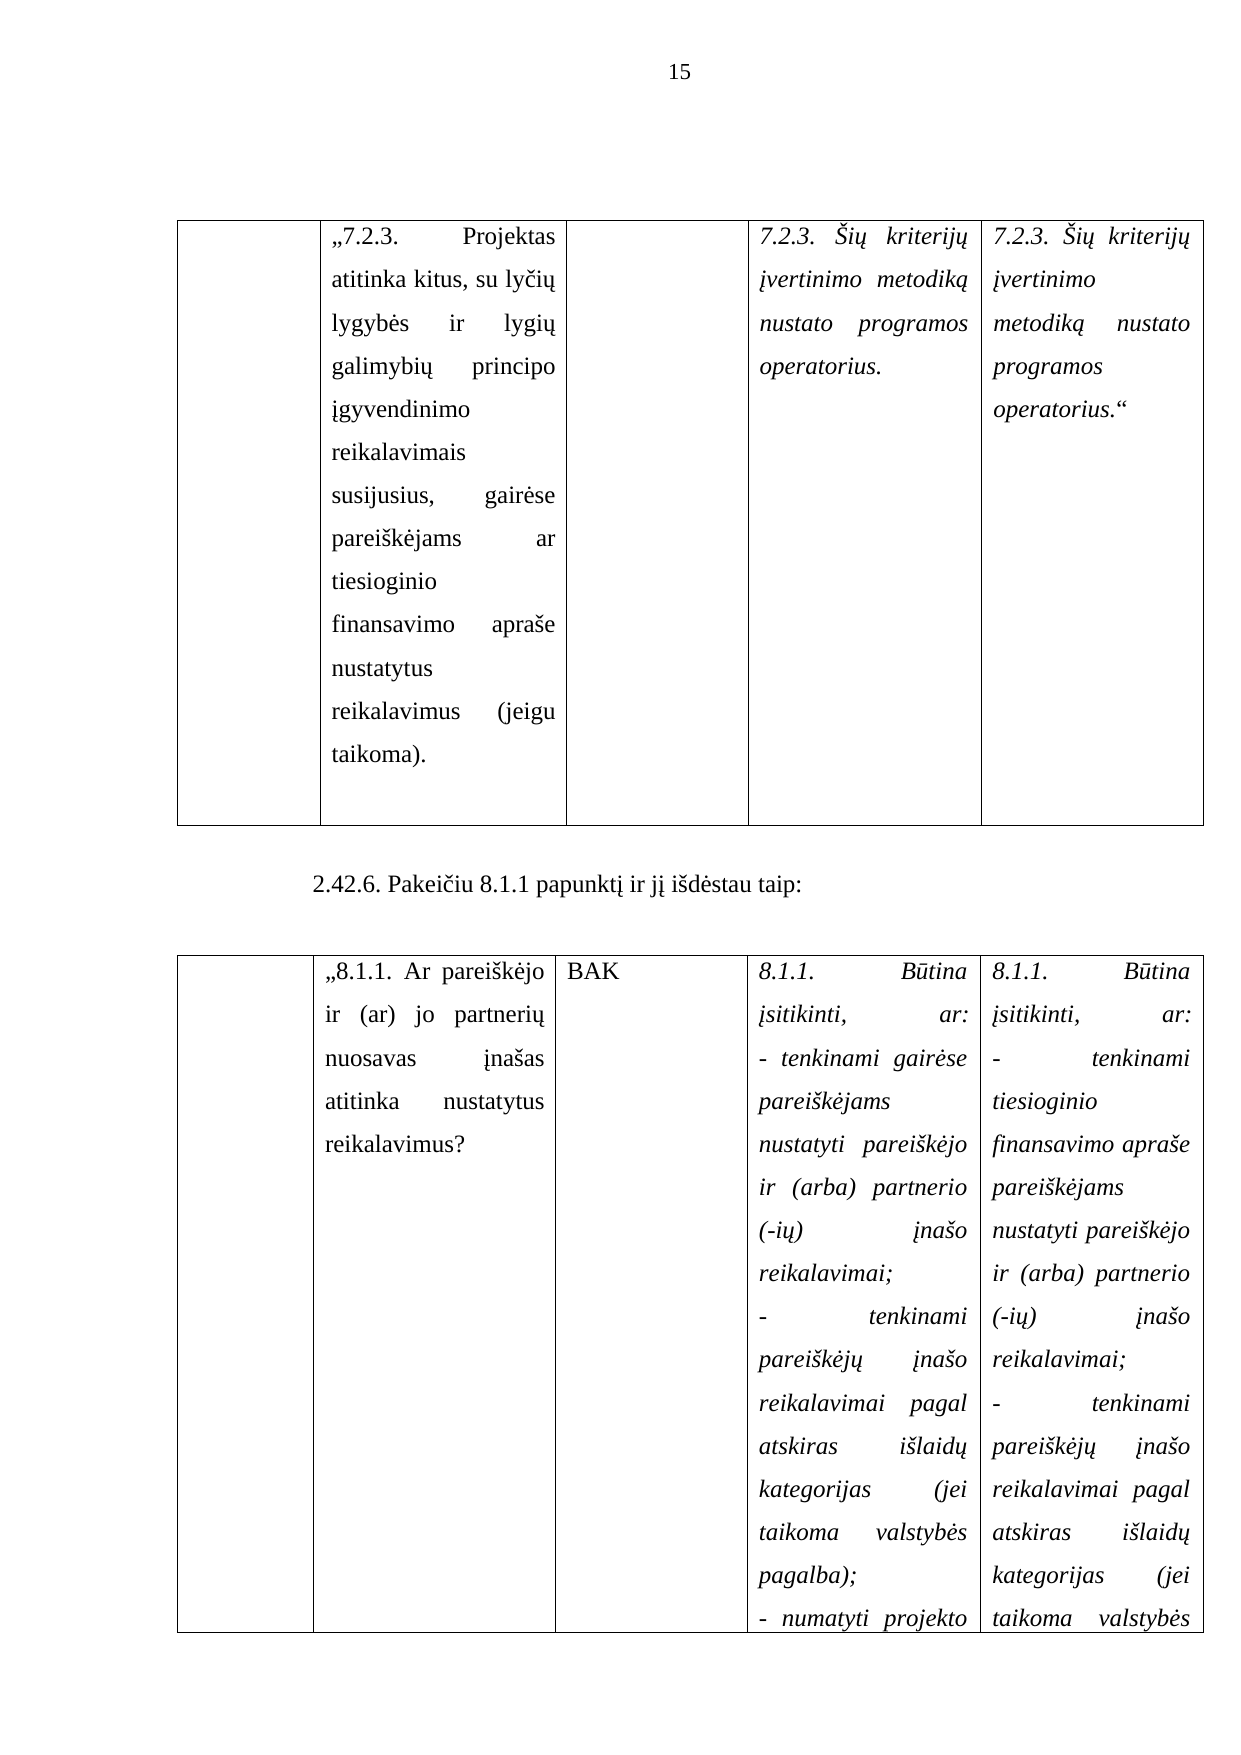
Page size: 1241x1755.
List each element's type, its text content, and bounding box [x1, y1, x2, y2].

table_header [567, 221, 748, 825]
table_header BAK [556, 956, 747, 1632]
table_header 7.2.3. Šių kriterijų įvertinimo metodiką nustato programos operatorius. [749, 221, 981, 825]
table_header 8.1.1. Būtina įsitikinti, ar: - tenkinami gairėse pareiškėjams nustatyti pareiškėjo ir (arba) partnerio (-ių) įnašo reikalavimai; - tenkinami pareiškėjų įnašo reikalavimai pagal atskiras išlaidų kategorijas (jei taikoma valstybės pagalba); - numatyti projekto [748, 956, 980, 1632]
table_header 8.1.1. Būtina įsitikinti, ar: - tenkinami tiesioginio finansavimo apraše pareiškėjams nustatyti pareiškėjo ir (arba) partnerio (-ių) įnašo reikalavimai; - tenkinami pareiškėjų įnašo reikalavimai pagal atskiras išlaidų kategorijas (jei taikoma valstybės [981, 956, 1203, 1632]
table_header 7.2.3. Šių kriterijų įvertinimo metodiką nustato programos operatorius.“ [982, 221, 1203, 825]
text 2.42.6. Pakeičiu 8.1.1 papunktį ir jį išdėstau taip: [177, 869, 1181, 898]
table_header [178, 221, 320, 825]
table_header „7.2.3. Projektas atitinka kitus, su lyčių lygybės ir lygių galimybių principo įgyvendinimo reikalavimais susijusius, gairėse pareiškėjams ar tiesioginio finansavimo apraše nustatytus reikalavimus (jeigu taikoma). [321, 221, 566, 825]
table_header [178, 956, 313, 1632]
table_header „8.1.1. Ar pareiškėjo ir (ar) jo partnerių nuosavas įnašas atitinka nustatytus reikalavimus? [314, 956, 555, 1632]
